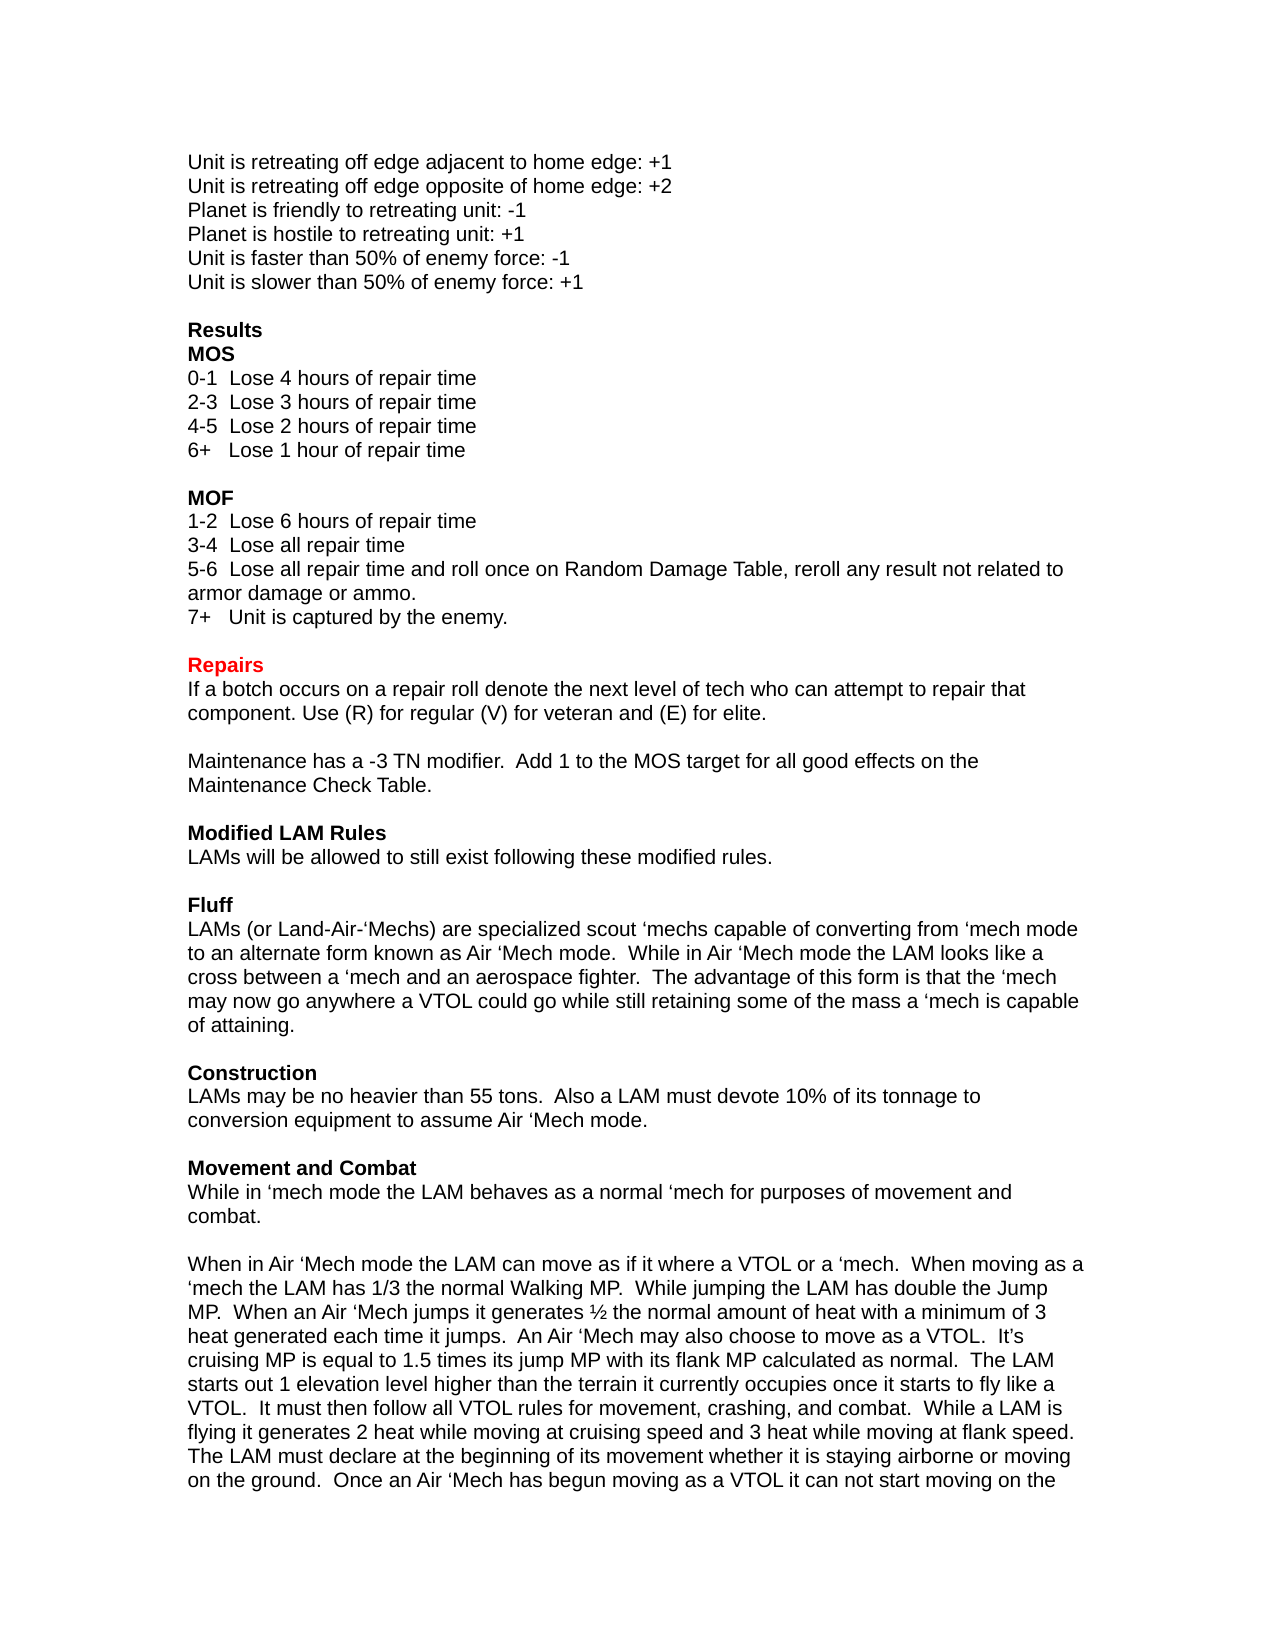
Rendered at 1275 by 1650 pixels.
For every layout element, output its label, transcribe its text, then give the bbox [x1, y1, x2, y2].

subtitle Modified LAM Rules [187, 821, 1087, 845]
text MOS [187, 342, 1087, 366]
subtitle Fluff [187, 893, 1087, 917]
text 6+ Lose 1 hour of repair time [187, 437, 1087, 461]
text If a botch occurs on a repair roll denote the next level of tech who can attempt to repair that component. Use (R) for regular (V) for veteran and (E) for elite. [187, 677, 1087, 725]
text 2-3 Lose 3 hours of repair time [187, 389, 1087, 413]
text LAMs (or Land-Air-‘Mechs) are specialized scout ‘mechs capable of converting from ‘mech mode to an alternate form known as Air ‘Mech mode. While in Air ‘Mech mode the LAM looks like a cross between a ‘mech and an aerospace fighter. The advantage of this form is that the ‘mech may now go anywhere a VTOL could go while still retaining some of the mass a ‘mech is capable of attaining. [187, 917, 1087, 1036]
text 5-6 Lose all repair time and roll once on Random Damage Table, reroll any result not related to armor damage or ammo. [187, 557, 1087, 605]
text LAMs will be allowed to still exist following these modified rules. [187, 845, 1087, 869]
text Construction [187, 1060, 1087, 1084]
text While in ‘mech mode the LAM behaves as a normal ‘mech for purposes of movement and combat. [187, 1180, 1087, 1228]
text 3-4 Lose all repair time [187, 533, 1087, 557]
text Results [187, 318, 1087, 342]
text 0-1 Lose 4 hours of repair time [187, 366, 1087, 389]
text MOF [187, 485, 1087, 509]
text Unit is slower than 50% of enemy force: +1 [187, 270, 1087, 294]
subtitle Repairs [187, 653, 1087, 677]
text Planet is friendly to retreating unit: -1 [187, 198, 1087, 222]
text 1-2 Lose 6 hours of repair time [187, 509, 1087, 533]
text 7+ Unit is captured by the enemy. [187, 605, 1087, 629]
text When in Air ‘Mech mode the LAM can move as if it where a VTOL or a ‘mech. When moving as a ‘mech the LAM has 1/3 the normal Walking MP. While jumping the LAM has double the Jump MP. When an Air ‘Mech jumps it generates ½ the normal amount of heat with a minimum of 3 heat generated each time it jumps. An Air ‘Mech may also choose to move as a VTOL. It’s cruising MP is equal to 1.5 times its jump MP with its flank MP calculated as normal. The LAM starts out 1 elevation level higher than the terrain it currently occupies once it starts to fly like a VTOL. It must then follow all VTOL rules for movement, crashing, and combat. While a LAM is flying it generates 2 heat while moving at cruising speed and 3 heat while moving at flank speed. The LAM must declare at the beginning of its movement whether it is staying airborne or moving on the ground. Once an Air ‘Mech has begun moving as a VTOL it can not start moving on the [187, 1252, 1087, 1492]
text Unit is retreating off edge adjacent to home edge: +1 [187, 150, 1087, 174]
text Movement and Combat [187, 1156, 1087, 1180]
text Maintenance has a -3 TN modifier. Add 1 to the MOS target for all good effects on the Maintenance Check Table. [187, 749, 1087, 797]
text 4-5 Lose 2 hours of repair time [187, 413, 1087, 437]
text Planet is hostile to retreating unit: +1 [187, 222, 1087, 246]
text Unit is faster than 50% of enemy force: -1 [187, 246, 1087, 270]
text LAMs may be no heavier than 55 tons. Also a LAM must devote 10% of its tonnage to conversion equipment to assume Air ‘Mech mode. [187, 1084, 1087, 1132]
text Unit is retreating off edge opposite of home edge: +2 [187, 174, 1087, 198]
